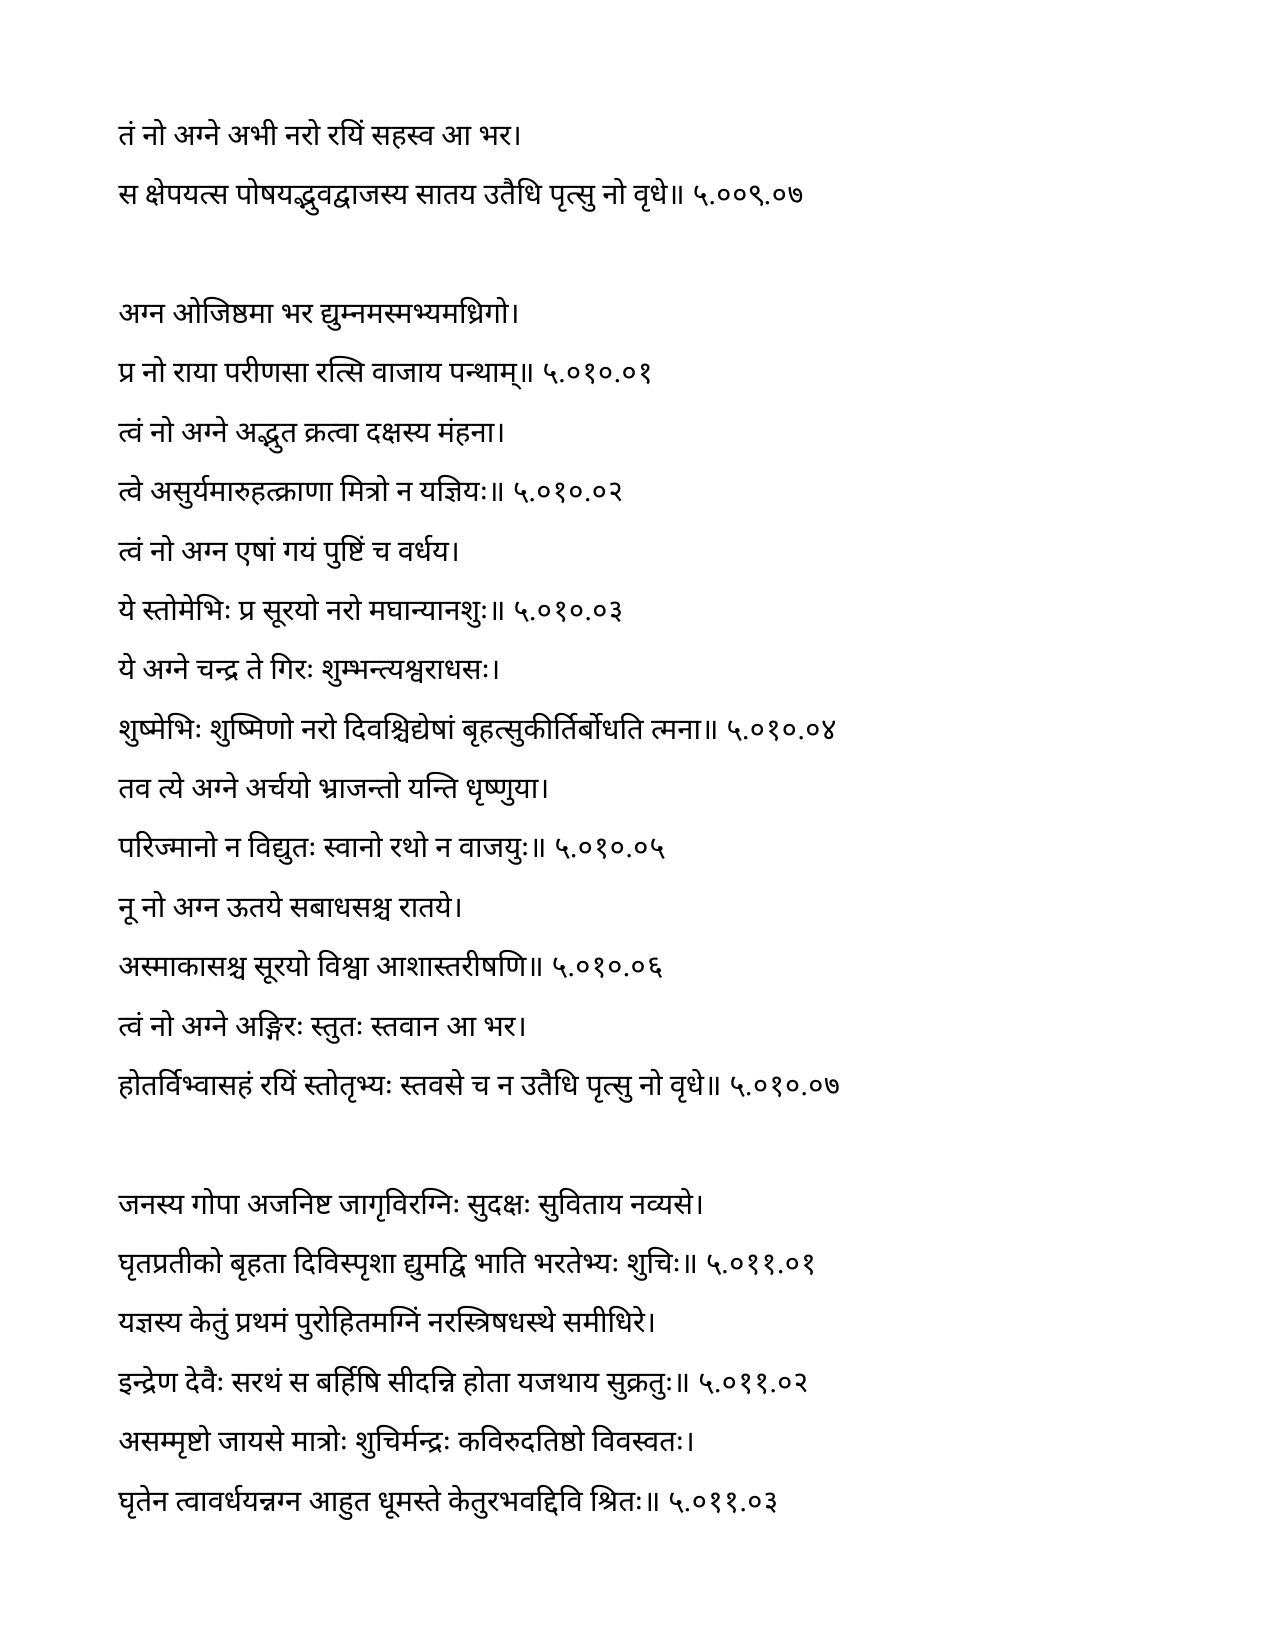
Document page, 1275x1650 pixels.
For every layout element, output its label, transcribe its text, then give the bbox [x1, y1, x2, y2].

text त्वं नो अग्ने अङ्गिरः स्तुतः स्तवान आ भर। [118, 1009, 1157, 1042]
text इन्द्रेण देवैः सरथं स बर्हिषि सीदन्नि होता यजथाय सुक्रतुः॥ ५.०११.०२ [118, 1365, 1157, 1398]
text अग्न ओजिष्ठमा भर द्युम्नमस्मभ्यमध्रिगो। [118, 296, 1157, 330]
text यज्ञस्य केतुं प्रथमं पुरोहितमग्निं नरस्त्रिषधस्थे समीधिरे। [309, 1306, 1157, 1339]
text त्वं नो अग्न एषां गयं पुष्टिं च वर्धय। [118, 534, 1157, 567]
text तव त्ये अग्ने अर्चयो भ्राजन्तो यन्ति धृष्णुया। [118, 771, 1157, 805]
text तं नो अग्ने अभी नरो रयिं सहस्व आ भर। [118, 118, 1157, 152]
text त्वं नो अग्ने अद्भुत क्रत्वा दक्षस्य मंहना। [118, 415, 1157, 448]
text असम्मृष्टो जायसे मात्रोः शुचिर्मन्द्रः कविरुदतिष्ठो विवस्वतः। [118, 1424, 1157, 1458]
text घृतप्रतीको बृहता दिविस्पृशा द्युमद्वि भाति भरतेभ्यः शुचिः॥ ५.०११.०१ [118, 1246, 1157, 1280]
text स क्षेपयत्स पोषयद्भुवद्वाजस्य सातय उतैधि पृत्सु नो वृधे॥ ५.००९.०७ [118, 177, 1157, 211]
text शुष्मेभिः शुष्मिणो नरो दिवश्चिद्येषां बृहत्सुकीर्तिर्बोधति त्मना॥ ५.०१०.०४ [118, 712, 1157, 745]
text होतर्विभ्वासहं रयिं स्तोतृभ्यः स्तवसे च न उतैधि पृत्सु नो वृधे॥ ५.०१०.०७ [118, 1068, 1157, 1102]
text घृतेन त्वावर्धयन्नग्न आहुत धूमस्ते केतुरभवद्दिवि श्रितः॥ ५.०११.०३ [118, 1484, 1157, 1517]
text परिज्मानो न विद्युतः स्वानो रथो न वाजयुः॥ ५.०१०.०५ [118, 831, 289, 864]
text ये अग्ने चन्द्र ते गिरः शुम्भन्त्यश्वराधसः। [118, 652, 1157, 686]
text त्वे असुर्यमारुहत्क्राणा मित्रो न यज्ञियः॥ ५.०१०.०२ [118, 474, 1157, 508]
text यज्ञस्य केतुं प्रथमं पुरोहितमग्निं नरस्त्रिषधस्थे समीधिरे। [198, 1306, 325, 1339]
text अस्माकासश्च सूरयो विश्वा आशास्तरीषणि॥ ५.०१०.०६ [118, 949, 1157, 983]
text जनस्य गोपा अजनिष्ट जागृविरग्निः सुदक्षः सुविताय नव्यसे। [118, 1187, 1157, 1220]
text ये स्तोमेभिः प्र सूरयो नरो मघान्यानशुः॥ ५.०१०.०३ [118, 593, 1157, 627]
text यज्ञस्य केतुं प्रथमं पुरोहितमग्निं नरस्त्रिषधस्थे समीधिरे। [118, 1306, 226, 1339]
text परिज्मानो न विद्युतः स्वानो रथो न वाजयुः॥ ५.०१०.०५ [260, 831, 1157, 864]
text प्र नो राया परीणसा रत्सि वाजाय पन्थाम्॥ ५.०१०.०१ [118, 356, 1157, 389]
text नू नो अग्न ऊतये सबाधसश्च रातये। [118, 890, 1157, 923]
